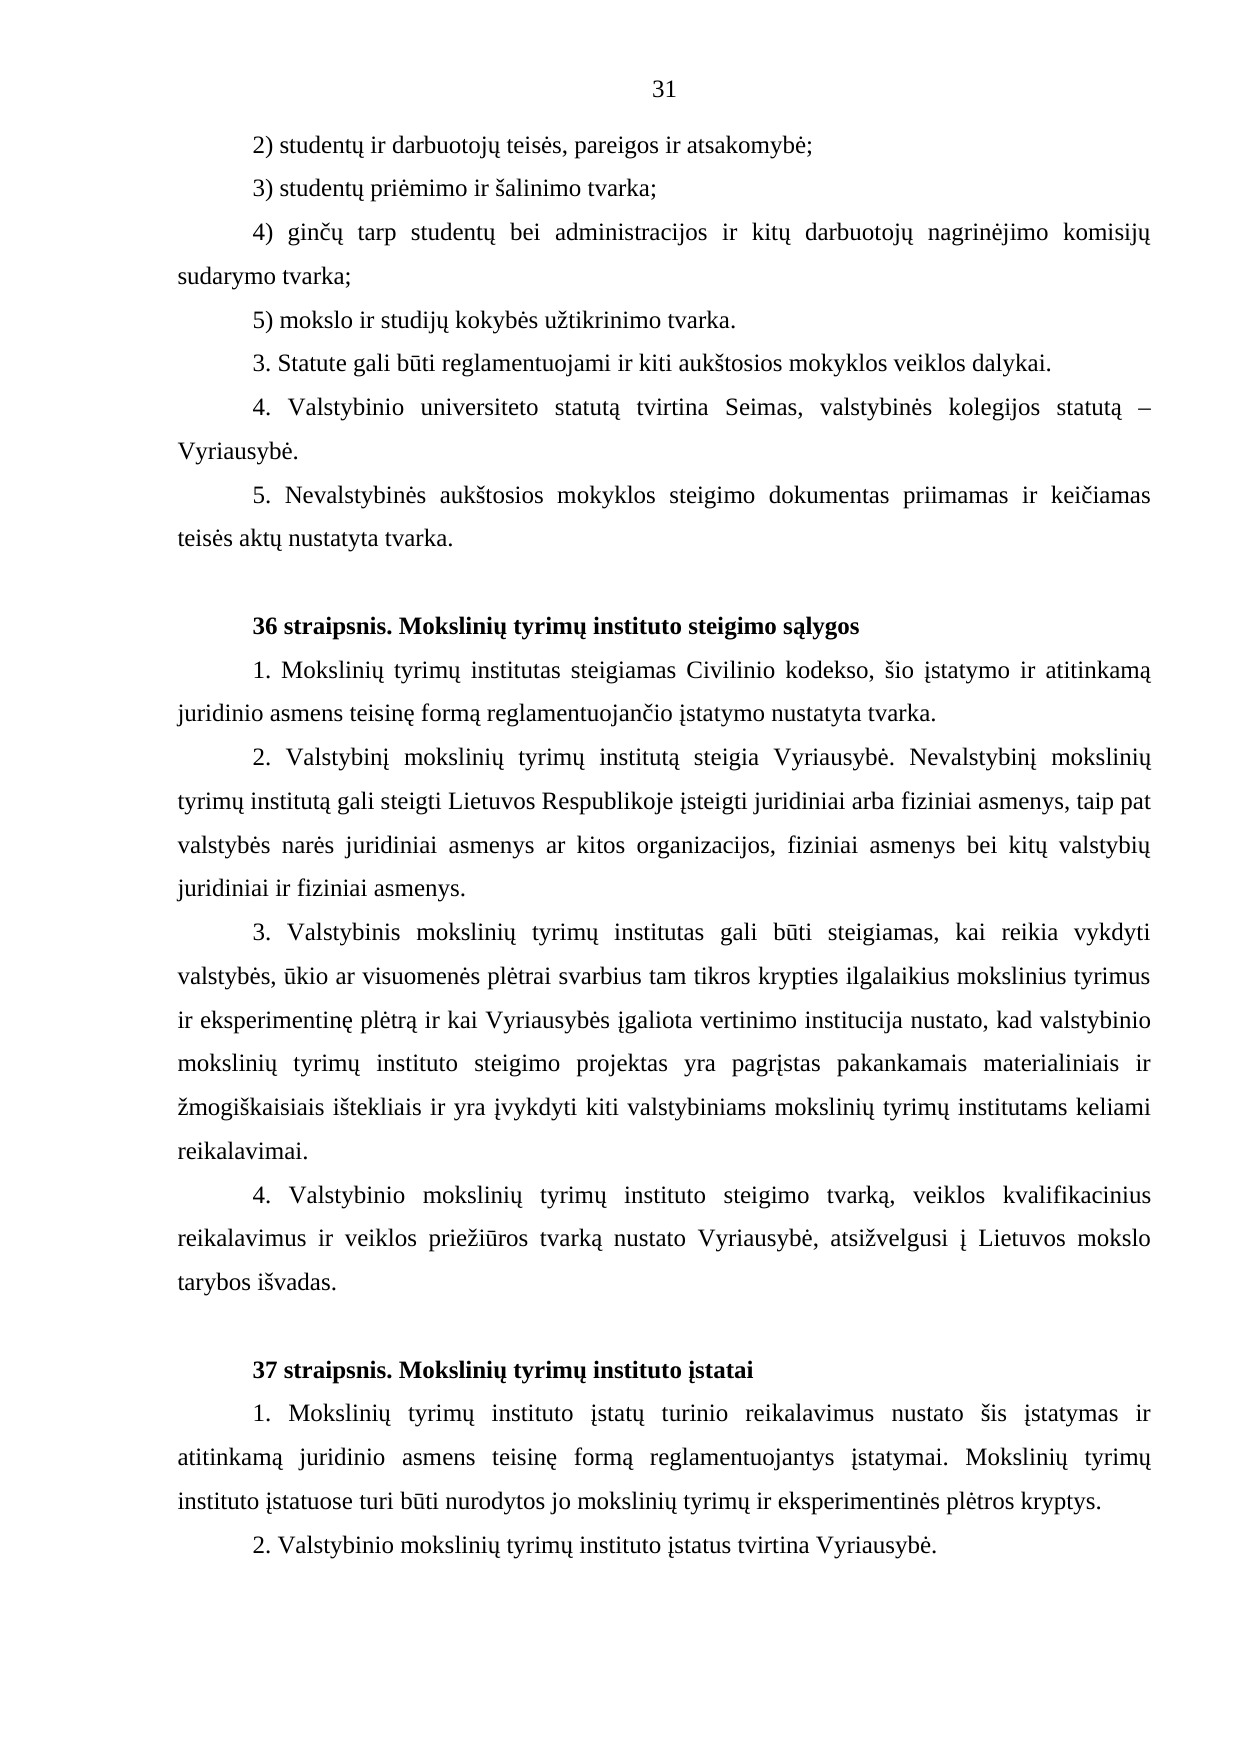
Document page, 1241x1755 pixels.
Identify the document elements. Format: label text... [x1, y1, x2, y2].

text 37 straipsnis. Mokslinių tyrimų instituto įstatai [177, 1343, 1152, 1387]
text 1. Mokslinių tyrimų institutas steigiamas Civilinio kodekso, šio įstatymo ir atitinkamą juridinio asmens teisinę formą reglamentuojančio įstatymo nustatyta tvarka. [177, 643, 1152, 731]
text 36 straipsnis. Mokslinių tyrimų instituto steigimo sąlygos [177, 599, 1152, 643]
text 4) ginčų tarp studentų bei administracijos ir kitų darbuotojų nagrinėjimo komisijų sudarymo tvarka; [177, 206, 1152, 293]
text 3. Valstybinis mokslinių tyrimų institutas gali būti steigiamas, kai reikia vykdyti valstybės, ūkio ar visuomenės plėtrai svarbius tam tikros krypties ilgalaikius mokslinius tyrimus ir eksperimentinę plėtrą ir kai Vyriausybės įgaliota vertinimo institucija nustato, kad valstybinio mokslinių tyrimų instituto steigimo projektas yra pagrįstas pakankamais materialiniais ir žmogiškaisiais ištekliais ir yra įvykdyti kiti valstybiniams mokslinių tyrimų institutams keliami reikalavimai. [177, 906, 1152, 1168]
text 2) studentų ir darbuotojų teisės, pareigos ir atsakomybė; [177, 118, 1152, 162]
text 2. Valstybinio mokslinių tyrimų instituto įstatus tvirtina Vyriausybė. [177, 1518, 1152, 1562]
text 2. Valstybinį mokslinių tyrimų institutą steigia Vyriausybė. Nevalstybinį mokslinių tyrimų institutą gali steigti Lietuvos Respublikoje įsteigti juridiniai arba fiziniai asmenys, taip pat valstybės narės juridiniai asmenys ar kitos organizacijos, fiziniai asmenys bei kitų valstybių juridiniai ir fiziniai asmenys. [177, 731, 1152, 906]
text 4. Valstybinio universiteto statutą tvirtina Seimas, valstybinės kolegijos statutą – Vyriausybė. [177, 381, 1152, 468]
text 1. Mokslinių tyrimų instituto įstatų turinio reikalavimus nustato šis įstatymas ir atitinkamą juridinio asmens teisinę formą reglamentuojantys įstatymai. Mokslinių tyrimų instituto įstatuose turi būti nurodytos jo mokslinių tyrimų ir eksperimentinės plėtros kryptys. [177, 1387, 1152, 1518]
text 3. Statute gali būti reglamentuojami ir kiti aukštosios mokyklos veiklos dalykai. [177, 337, 1152, 381]
text 3) studentų priėmimo ir šalinimo tvarka; [177, 162, 1152, 206]
text 5. Nevalstybinės aukštosios mokyklos steigimo dokumentas priimamas ir keičiamas teisės aktų nustatyta tvarka. [177, 468, 1152, 556]
text 4. Valstybinio mokslinių tyrimų instituto steigimo tvarką, veiklos kvalifikacinius reikalavimus ir veiklos priežiūros tvarką nustato Vyriausybė, atsižvelgusi į Lietuvos mokslo tarybos išvadas. [177, 1168, 1152, 1299]
text 5) mokslo ir studijų kokybės užtikrinimo tvarka. [177, 293, 1152, 337]
